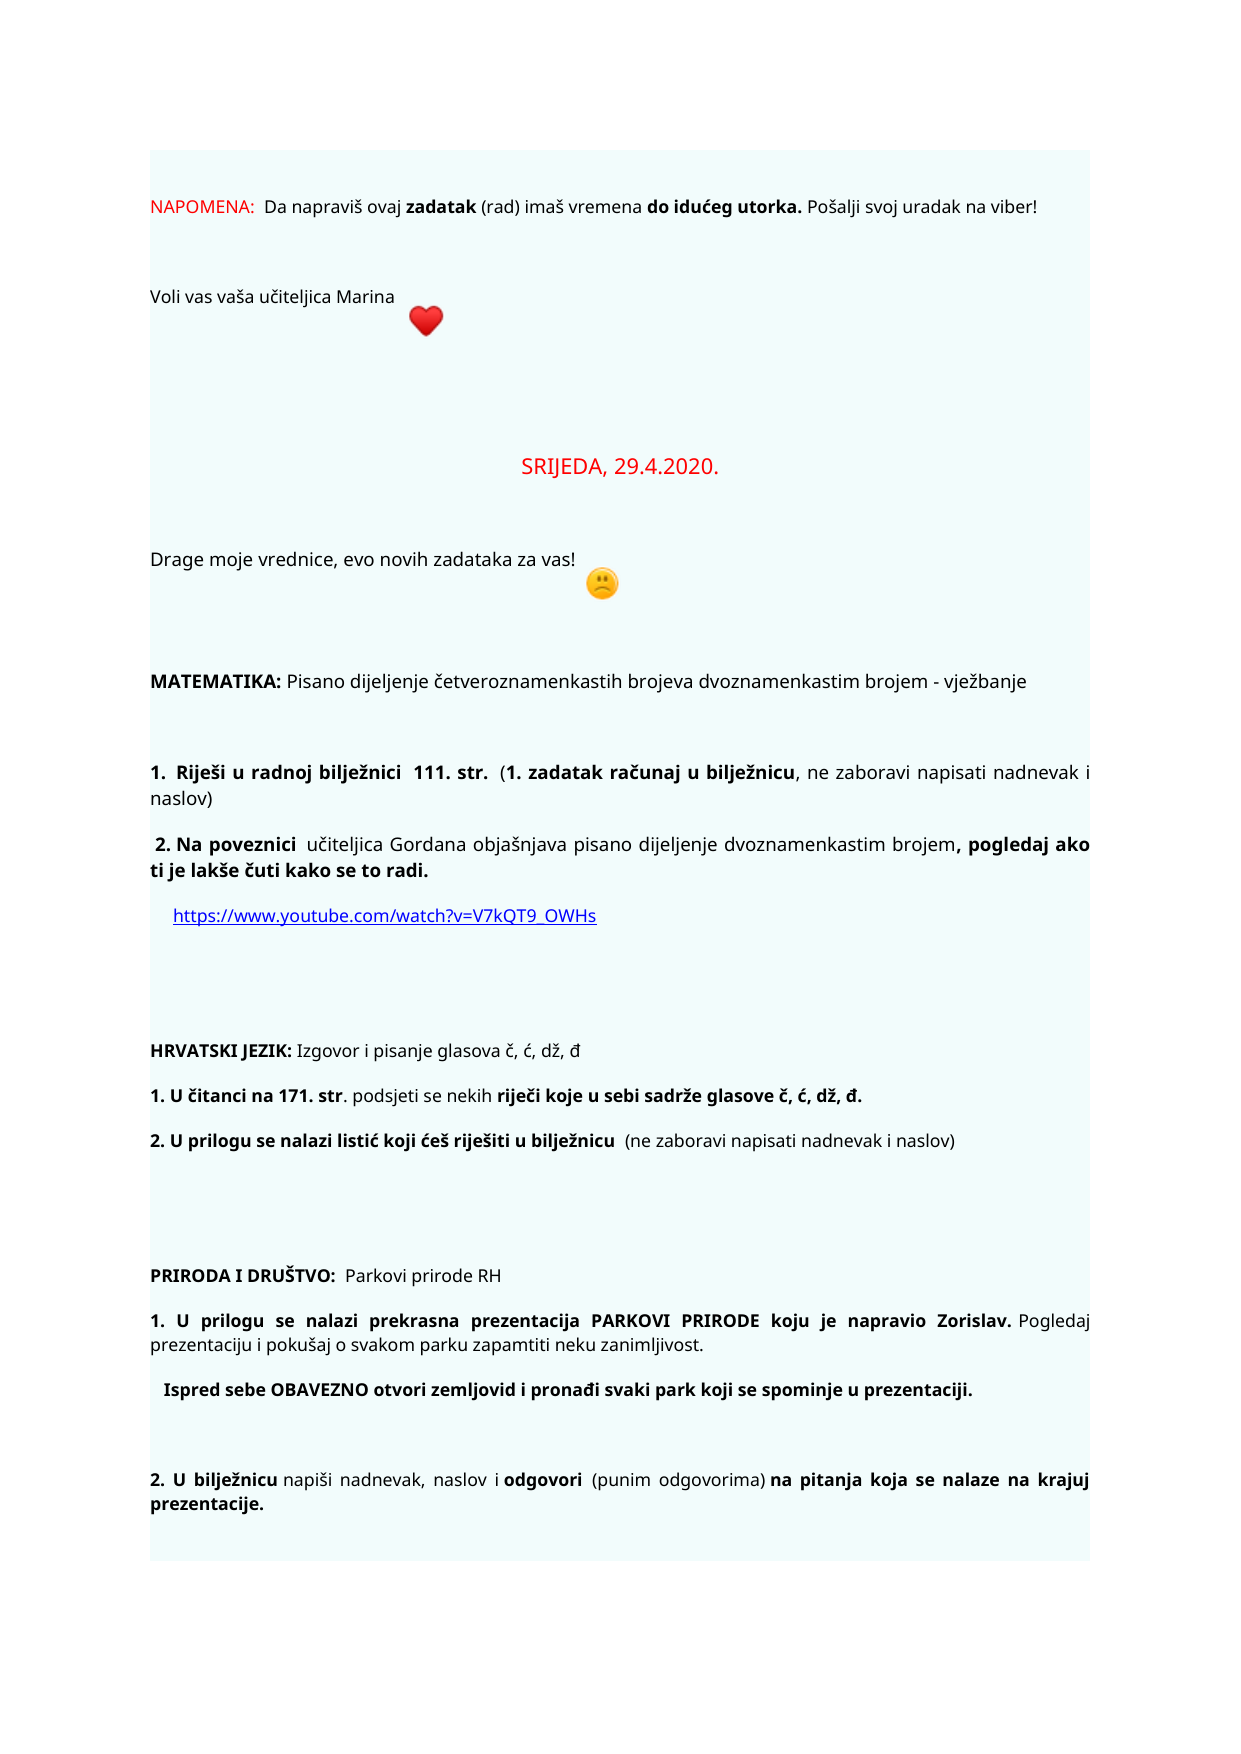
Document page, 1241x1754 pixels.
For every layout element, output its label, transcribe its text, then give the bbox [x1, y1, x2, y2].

text 1. Riješi u radnoj bilježnici 111. str. (1. zadatak računaj u bilježnicu, ne zaboravi napisati nadnevak i naslov) [150, 759, 1090, 811]
text 1. U čitanci na 171. str. podsjeti se nekih riječi koje u sebi sadrže glasove č, ć, dž, đ. [150, 1083, 1090, 1107]
text Drage moje vrednice, evo novih zadataka za vas! [150, 546, 1090, 602]
text SRIJEDA, 29.4.2020. [150, 451, 1090, 481]
text https://www.youtube.com/watch?v=V7kQT9_OWHs [150, 903, 1090, 927]
text Voli vas vaša učiteljica Marina [150, 285, 1090, 340]
text NAPOMENA: Da napraviš ovaj zadatak (rad) imaš vremena do idućeg utorka. Pošalji svoj uradak na viber! [150, 195, 1090, 219]
text HRVATSKI JEZIK: Izgovor i pisanje glasova č, ć, dž, đ [150, 1038, 1090, 1062]
text Ispred sebe OBAVEZNO otvori zemljovid i pronađi svaki park koji se spominje u prezentaciji. [150, 1377, 1090, 1402]
text PRIRODA I DRUŠTVO: Parkovi prirode RH [150, 1263, 1090, 1287]
text 2. U bilježnicu napiši nadnevak, naslov i odgovori (punim odgovorima) na pitanja koja se nalaze na krajuj prezentacije. [150, 1467, 1090, 1516]
text 2. U prilogu se nalazi listić koji ćeš riješiti u bilježnicu (ne zaboravi napisati nadnevak i naslov) [150, 1128, 1090, 1152]
text MATEMATIKA: Pisano dijeljenje četveroznamenkastih brojeva dvoznamenkastim brojem - vježbanje [150, 668, 1090, 694]
text 2. Na poveznici učiteljica Gordana objašnjava pisano dijeljenje dvoznamenkastim brojem, pogledaj ako ti je lakše čuti kako se to radi. [150, 831, 1090, 882]
text 1. U prilogu se nalazi prekrasna prezentacija PARKOVI PRIRODE koju je napravio Zorislav. Pogledaj prezentaciju i pokušaj o svakom parku zapamtiti neku zanimljivost. [150, 1308, 1090, 1357]
